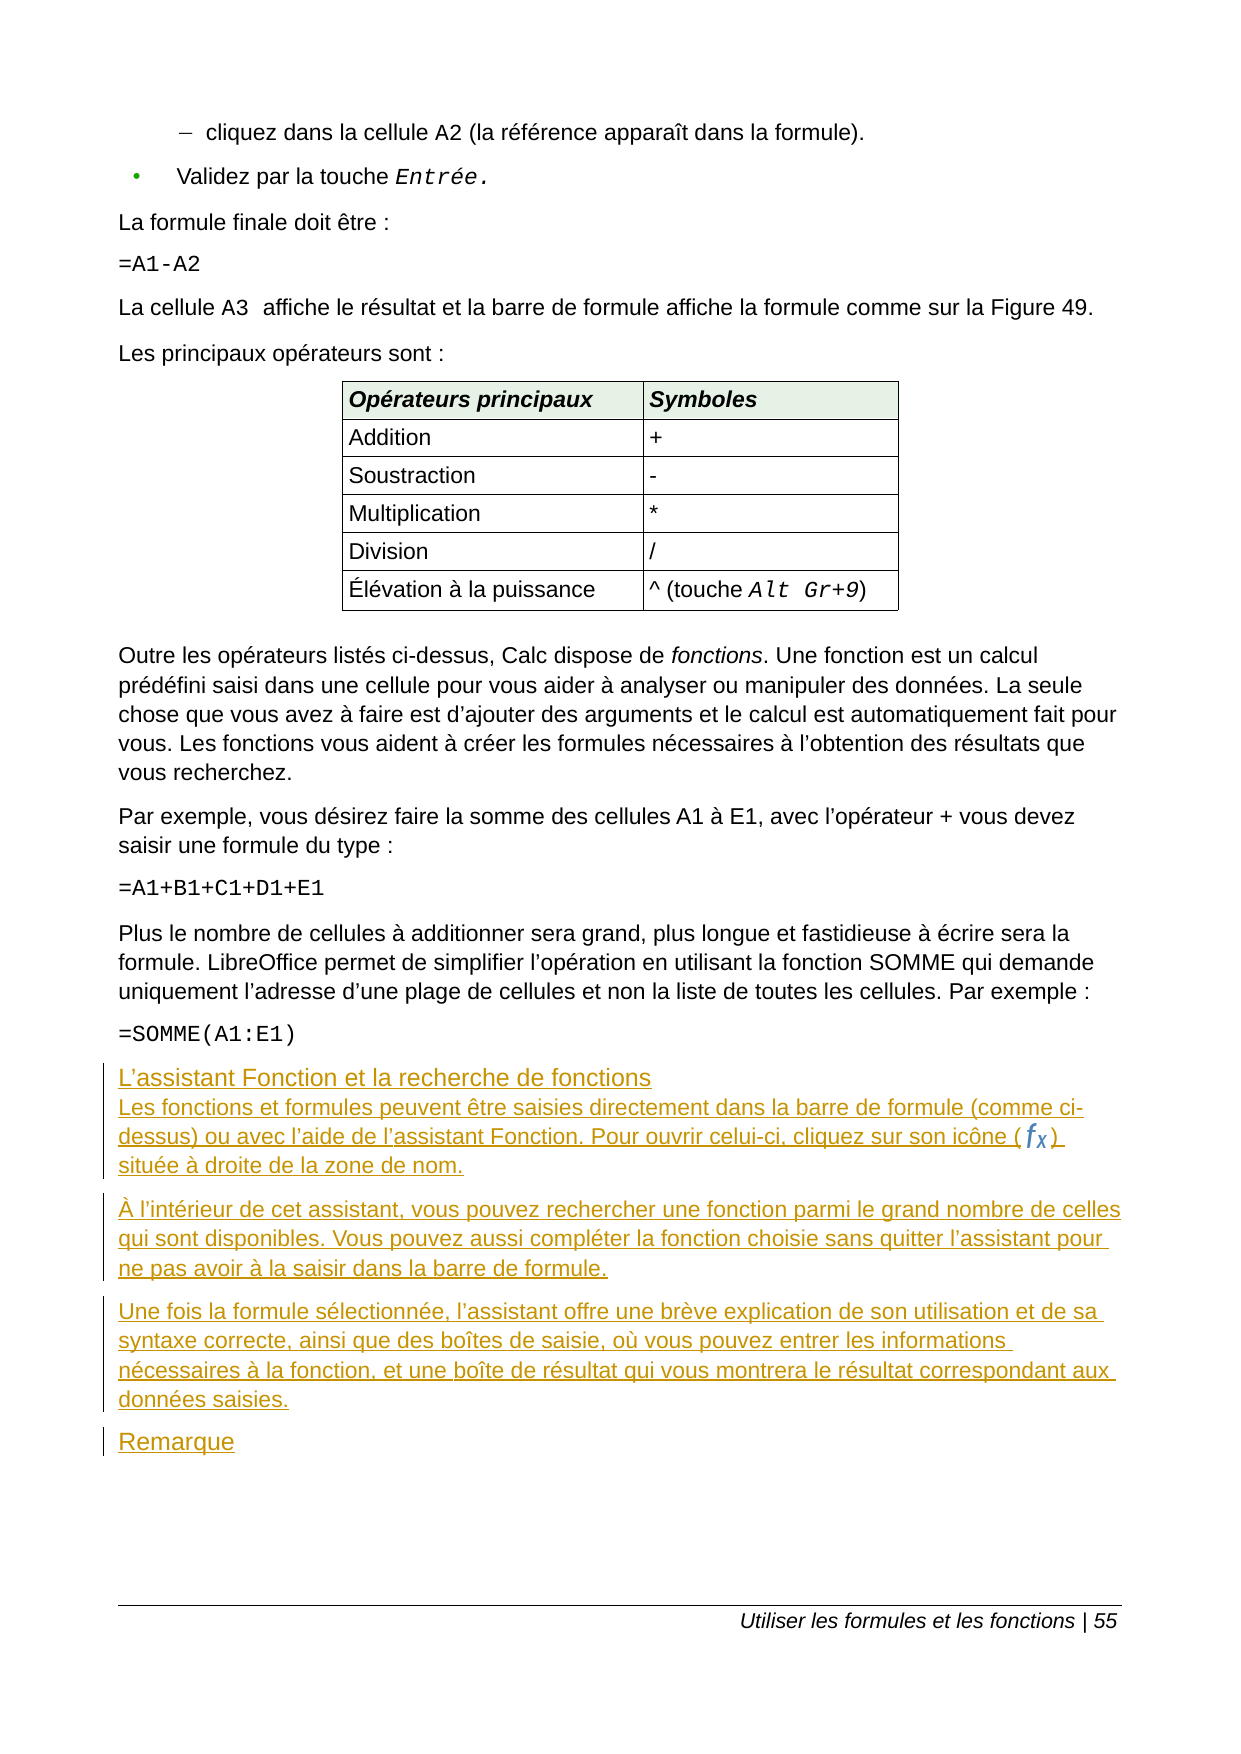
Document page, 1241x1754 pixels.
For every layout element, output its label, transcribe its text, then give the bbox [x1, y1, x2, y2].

table_header Symboles [644, 382, 898, 418]
table_cell Division [343, 533, 643, 570]
table_cell - [644, 457, 898, 494]
table_cell Soustraction [343, 457, 643, 494]
text =SOMME(A1:E1) [118, 1019, 1122, 1048]
list Validez par la touche Entrée. [133, 162, 1122, 191]
list cliquez dans la cellule A2 (la référence apparaît dans la formule). [176, 118, 1122, 147]
table_cell Addition [343, 420, 643, 456]
table_cell ^ (touche Alt Gr+9) [644, 571, 898, 610]
text Les fonctions et formules peuvent être saisies directement dans la barre de formule (comme ci-dessus) ou avec l’aide de l’assistant Fonction. Pour ouvrir celui-ci, cliquez sur son icône () située à droite de la zone de nom. [118, 1091, 1122, 1179]
table_cell + [644, 420, 898, 456]
table_header Opérateurs principaux [343, 382, 643, 418]
text L’assistant Fonction et la recherche de fonctions [118, 1063, 1122, 1091]
text Remarque [118, 1427, 1122, 1456]
text Une fois la formule sélectionnée, l’assistant offre une brève explication de son utilisation et de sa syntaxe correcte, ainsi que des boîtes de saisie, où vous pouvez entrer les informations nécessaires à la fonction, et une boîte de résultat qui vous montrera le résultat correspondant aux données saisies. [118, 1296, 1122, 1412]
text La cellule A3 affiche le résultat et la barre de formule affiche la formule comme sur la Figure 49. [118, 293, 1122, 322]
text Outre les opérateurs listés ci-dessus, Calc dispose de fonctions. Une fonction est un calcul prédéfini saisi dans une cellule pour vous aider à analyser ou manipuler des données. La seule chose que vous avez à faire est d’ajouter des arguments et le calcul est automatiquement fait pour vous. Les fonctions vous aident à créer les formules nécessaires à l’obtention des résultats que vous recherchez. [118, 640, 1122, 786]
text =A1-A2 [118, 249, 1122, 278]
table_cell * [644, 495, 898, 532]
text Par exemple, vous désirez faire la somme des cellules A1 à E1, avec l’opérateur + vous devez saisir une formule du type : [118, 800, 1122, 858]
text À l’intérieur de cet assistant, vous pouvez rechercher une fonction parmi le grand nombre de celles qui sont disponibles. Vous pouvez aussi compléter la fonction choisie sans quitter l’assistant pour ne pas avoir à la saisir dans la barre de formule. [118, 1193, 1122, 1281]
text Plus le nombre de cellules à additionner sera grand, plus longue et fastidieuse à écrire sera la formule. LibreOffice permet de simplifier l’opération en utilisant la fonction SOMME qui demande uniquement l’adresse d’une plage de cellules et non la liste de toutes les cellules. Par exemple : [118, 917, 1122, 1004]
text La formule finale doit être : [118, 206, 1122, 235]
text Les principaux opérateurs sont : [118, 337, 1122, 366]
table_cell Multiplication [343, 495, 643, 532]
table_cell Élévation à la puissance [343, 571, 643, 610]
picture [1021, 1120, 1051, 1150]
text =A1+B1+C1+D1+E1 [118, 873, 1122, 902]
table_cell / [644, 533, 898, 570]
